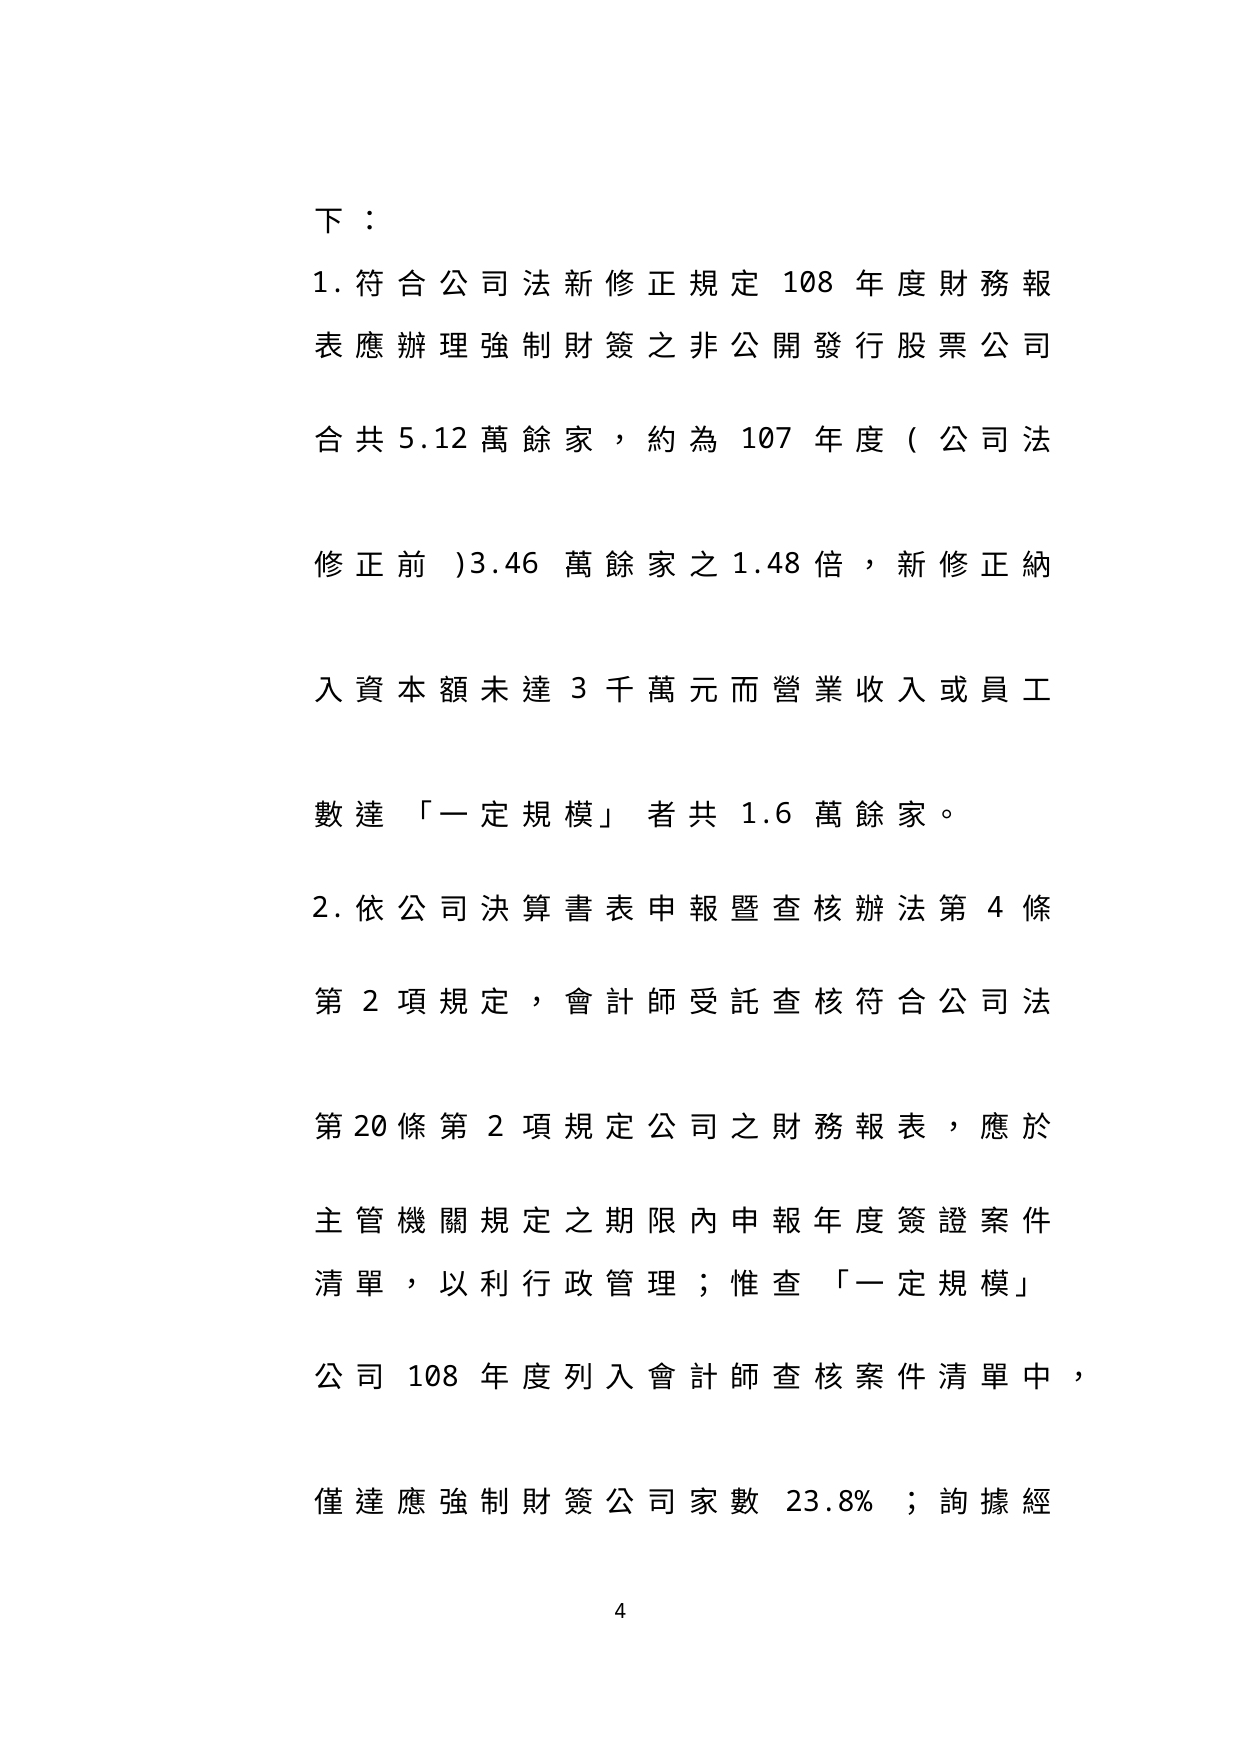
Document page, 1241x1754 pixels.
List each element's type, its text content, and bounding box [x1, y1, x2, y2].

text 1.符合公司法新修正規定108年度財務報表應辦理強制財簽之非公開發行股票公司合共5.12萬餘家，約為107年度(公司法修正前)3.46萬餘家之1.48倍，新修正納入資本額未達3千萬元而營業收入或員工數達「一定規模」者共1.6萬餘家。 [271, 240, 1058, 865]
text 2.依公司決算書表申報暨查核辦法第4條第2項規定，會計師受託查核符合公司法第20條第2項規定公司之財務報表，應於主管機關規定之期限內申報年度簽證案件清單，以利行政管理；惟查「一定規模」公司108年度列入會計師查核案件清單中，僅達應強制財簽公司家數23.8%；詢據經濟部表示，未列入原因包含未辦理查核或會計師遺漏等；爰此，有關擴大強制財簽範圍之規定及各項配套申報規定，仍待宣導加強。 [271, 865, 1058, 1552]
text 下： [271, 177, 1058, 240]
